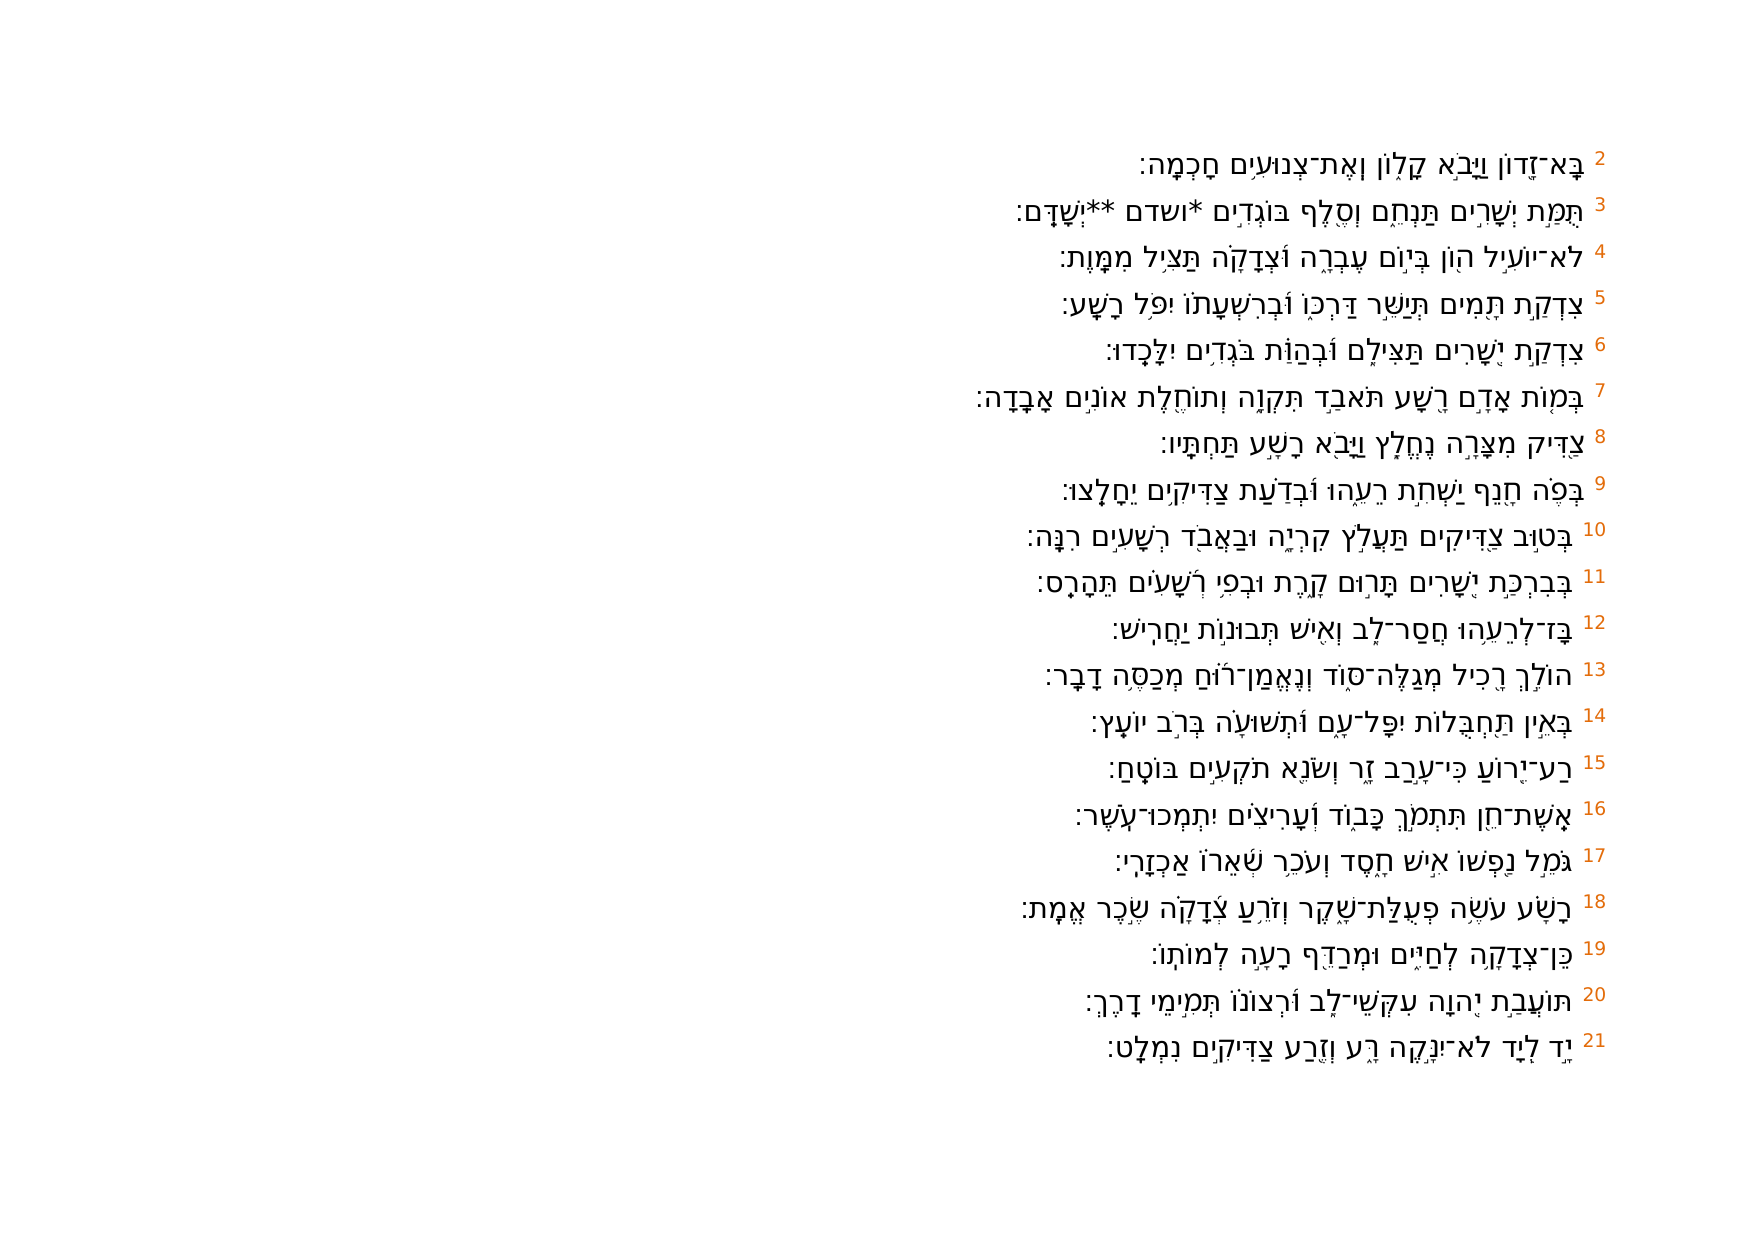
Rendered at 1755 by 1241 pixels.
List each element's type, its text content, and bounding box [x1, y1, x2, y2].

text 5 צִדְקַ֣ת תָּ֭מִים תְּיַשֵּׁ֣ר דַּרְכּ֑וֹ וּ֝בְרִשְׁעָת֗וֹ יִפֹּ֥ל רָשָֽׁע׃ ‬‬‬ [148, 287, 1606, 321]
text 12 בָּז־לְרֵעֵ֥הוּ חֲסַר־לֵ֑ב וְאִ֖ישׁ תְּבוּנ֣וֹת יַחֲרִֽישׁ׃ ‬‬‬ [148, 612, 1606, 646]
text 16 אֵֽשֶׁת־חֵ֭ן תִּתְמֹ֣ךְ כָּב֑וֹד וְ֝עָרִיצִ֗ים יִתְמְכוּ־עֹֽשֶׁר׃ ‬‬‬ [148, 798, 1606, 832]
text 6 צִדְקַ֣ת יְ֭שָׁרִים תַּצִּילֵ֑ם וּ֝בְהַוַּ֗ת בֹּגְדִ֥ים יִלָּכֵֽדוּ׃ ‬‬‬ [148, 333, 1606, 367]
text 18 רָשָׁ֗ע עֹשֶׂ֥ה פְעֻלַּת־שָׁ֑קֶר וְזֹרֵ֥עַ צְ֝דָקָ֗ה שֶׂ֣כֶר אֱמֶֽת׃ ‬‬‬ [148, 891, 1606, 925]
text 7 בְּמ֤וֹת אָדָ֣ם רָ֭שָׁע תֹּאבַ֣ד תִּקְוָ֑ה וְתוֹחֶ֖לֶת אוֹנִ֣ים אָבָֽדָה׃ ‬‬‬ [148, 380, 1606, 414]
text 10 בְּט֣וּב צַ֭דִּיקִים תַּעֲלֹ֣ץ קִרְיָ֑ה וּבַאֲבֹ֖ד רְשָׁעִ֣ים רִנָּֽה׃ ‬‬‬ [148, 519, 1606, 553]
text 2 בָּֽא־זָ֭דוֹן וַיָּבֹ֣א קָל֑וֹן וְֽאֶת־צְנוּעִ֥ים חָכְמָֽה׃ ‬‬‬ [148, 148, 1606, 182]
text 11 בְּבִרְכַּ֣ת יְ֭שָׁרִים תָּר֣וּם קָ֑רֶת וּבְפִ֥י רְ֝שָׁעִ֗ים תֵּהָרֵֽס׃ ‬‬‬ [148, 566, 1606, 600]
text 13 הוֹלֵ֣ךְ רָ֭כִיל מְגַלֶּה־סּ֑וֹד וְנֶאֱמַן־ר֝֗וּחַ מְכַסֶּ֥ה דָבָֽר׃ ‬‬‬ [148, 659, 1606, 693]
text 14 בְּאֵ֣ין תַּ֭חְבֻּלוֹת יִפָּל־עָ֑ם וּ֝תְשׁוּעָ֗ה בְּרֹ֣ב יוֹעֵֽץ׃ ‬‬‬ [148, 705, 1606, 739]
text 21 יָ֣ד לְ֭יָד לֹא־יִנָּ֣קֶה רָּ֑ע וְזֶ֖רַע צַדִּיקִ֣ים נִמְלָֽט׃ ‬‬‬ [148, 1030, 1606, 1064]
text 4 לֹא־יוֹעִ֣יל ה֭וֹן בְּי֣וֹם עֶבְרָ֑ה וּ֝צְדָקָ֗ה תַּצִּ֥יל מִמָּֽוֶת׃ ‬‬‬ [148, 241, 1606, 274]
text 17 גֹּמֵ֣ל נַ֭פְשׁוֹ אִ֣ישׁ חָ֑סֶד וְעֹכֵ֥ר שְׁ֝אֵר֗וֹ אַכְזָרִֽי׃ ‬‬‬ [148, 844, 1606, 878]
text 9 בְּפֶ֗ה חָ֭נֵף יַשְׁחִ֣ת רֵעֵ֑הוּ וּ֝בְדַ֗עַת צַדִּיקִ֥ים יֵחָלֵֽצוּ׃ ‬‬‬ [148, 473, 1606, 507]
text 19 כֵּן־צְדָקָ֥ה לְחַיִּ֑ים וּמְרַדֵּ֖ף רָעָ֣ה לְמוֹתֽוֹ׃ ‬‬‬ [148, 937, 1606, 971]
text 15 רַע־יֵ֭רוֹעַ כִּי־עָ֣רַב זָ֑ר וְשֹׂנֵ֖א תֹקְעִ֣ים בּוֹטֵֽחַ׃ ‬‬‬ [148, 752, 1606, 786]
text 3 תֻּמַּ֣ת יְשָׁרִ֣ים תַּנְחֵ֑ם וְסֶ֖לֶף בּוֹגְדִ֣ים *ושדם **יְשָׁדֵּֽם׃ ‬‬‬ [148, 194, 1606, 228]
text 20 תּוֹעֲבַ֣ת יְ֭הוָה עִקְּשֵׁי־לֵ֑ב וּ֝רְצוֹנ֗וֹ תְּמִ֣ימֵי דָֽרֶךְ׃ ‬‬‬ [148, 984, 1606, 1018]
text 8 צַ֭דִּיק מִצָּרָ֣ה נֶחֱלָ֑ץ וַיָּבֹ֖א רָשָׁ֣ע תַּחְתָּֽיו׃ ‬‬‬ [148, 426, 1606, 460]
